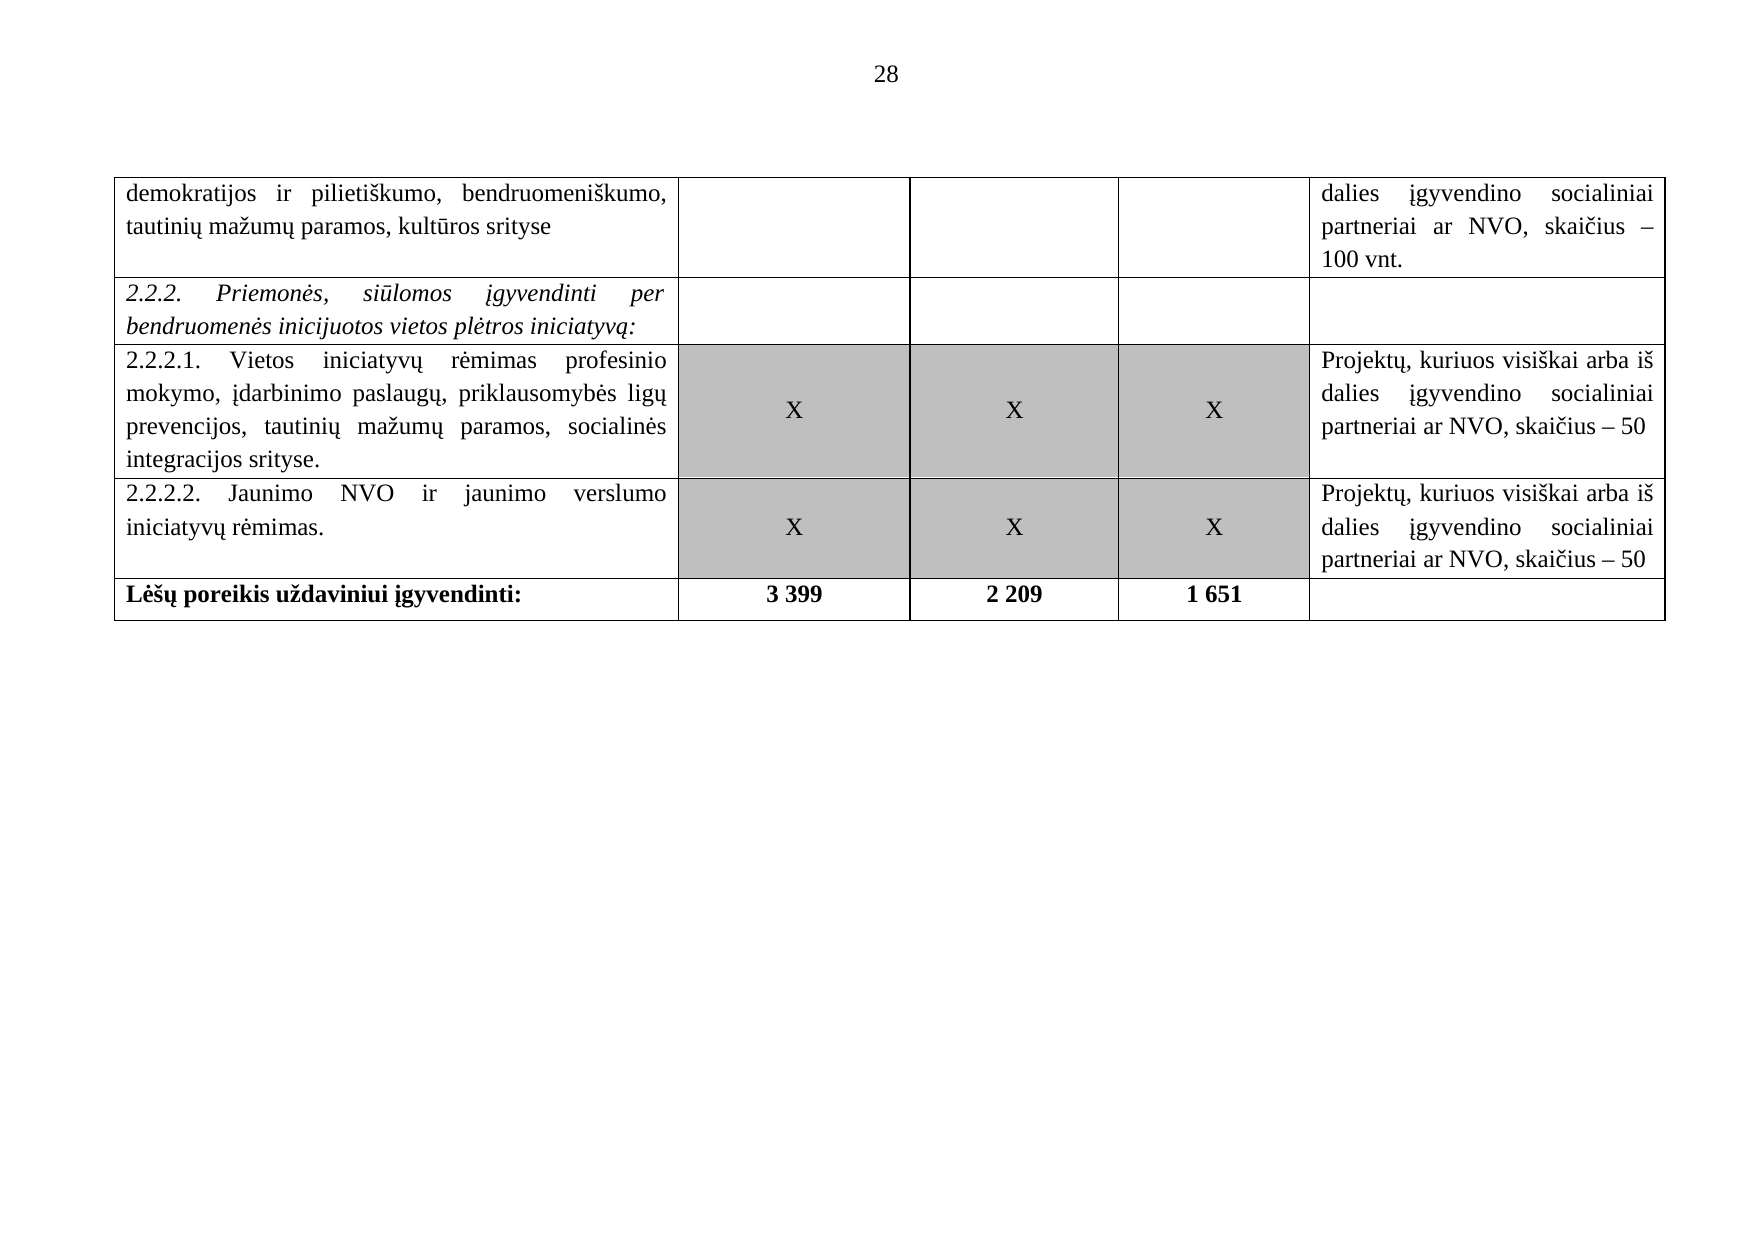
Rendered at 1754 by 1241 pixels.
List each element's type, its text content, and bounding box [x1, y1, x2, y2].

table_cell X [1119, 345, 1309, 477]
table_cell X [679, 345, 909, 477]
table_cell X [911, 479, 1118, 578]
table_cell [1310, 278, 1664, 344]
table_cell Projektų, kuriuos visiškai arba iš dalies įgyvendino socialiniai partneriai ar NVO, skaičius – 50 [1310, 479, 1664, 578]
table_cell X [679, 479, 909, 578]
table_cell 2.2.2.1. Vietos iniciatyvų rėmimas profesinio mokymo, įdarbinimo paslaugų, priklausomybės ligų prevencijos, tautinių mažumų paramos, socialinės integracijos srityse. [115, 345, 678, 477]
table_cell 2 209 [911, 579, 1118, 620]
table_cell demokratijos ir pilietiškumo, bendruomeniškumo, tautinių mažumų paramos, kultūros srityse [115, 178, 678, 277]
table_cell Projektų, kuriuos visiškai arba iš dalies įgyvendino socialiniai partneriai ar NVO, skaičius – 50 [1310, 345, 1664, 477]
table_cell 2.2.2.2. Jaunimo NVO ir jaunimo verslumo iniciatyvų rėmimas. [115, 479, 678, 578]
table_cell 1 651 [1119, 579, 1309, 620]
table_cell [911, 178, 1118, 277]
table_cell [679, 178, 909, 277]
table_cell X [911, 345, 1118, 477]
table_cell Lėšų poreikis uždaviniui įgyvendinti: [115, 579, 678, 620]
table_cell [911, 278, 1118, 344]
table_cell [1310, 579, 1664, 620]
table_cell 2.2.2. Priemonės, siūlomos įgyvendinti per bendruomenės inicijuotos vietos plėtros iniciatyvą: [115, 278, 678, 344]
table_cell [1119, 278, 1309, 344]
table_cell [1119, 178, 1309, 277]
table_cell X [1119, 479, 1309, 578]
table_cell [679, 278, 909, 344]
table_cell 3 399 [679, 579, 909, 620]
table_cell dalies įgyvendino socialiniai partneriai ar NVO, skaičius – 100 vnt. [1310, 178, 1664, 277]
